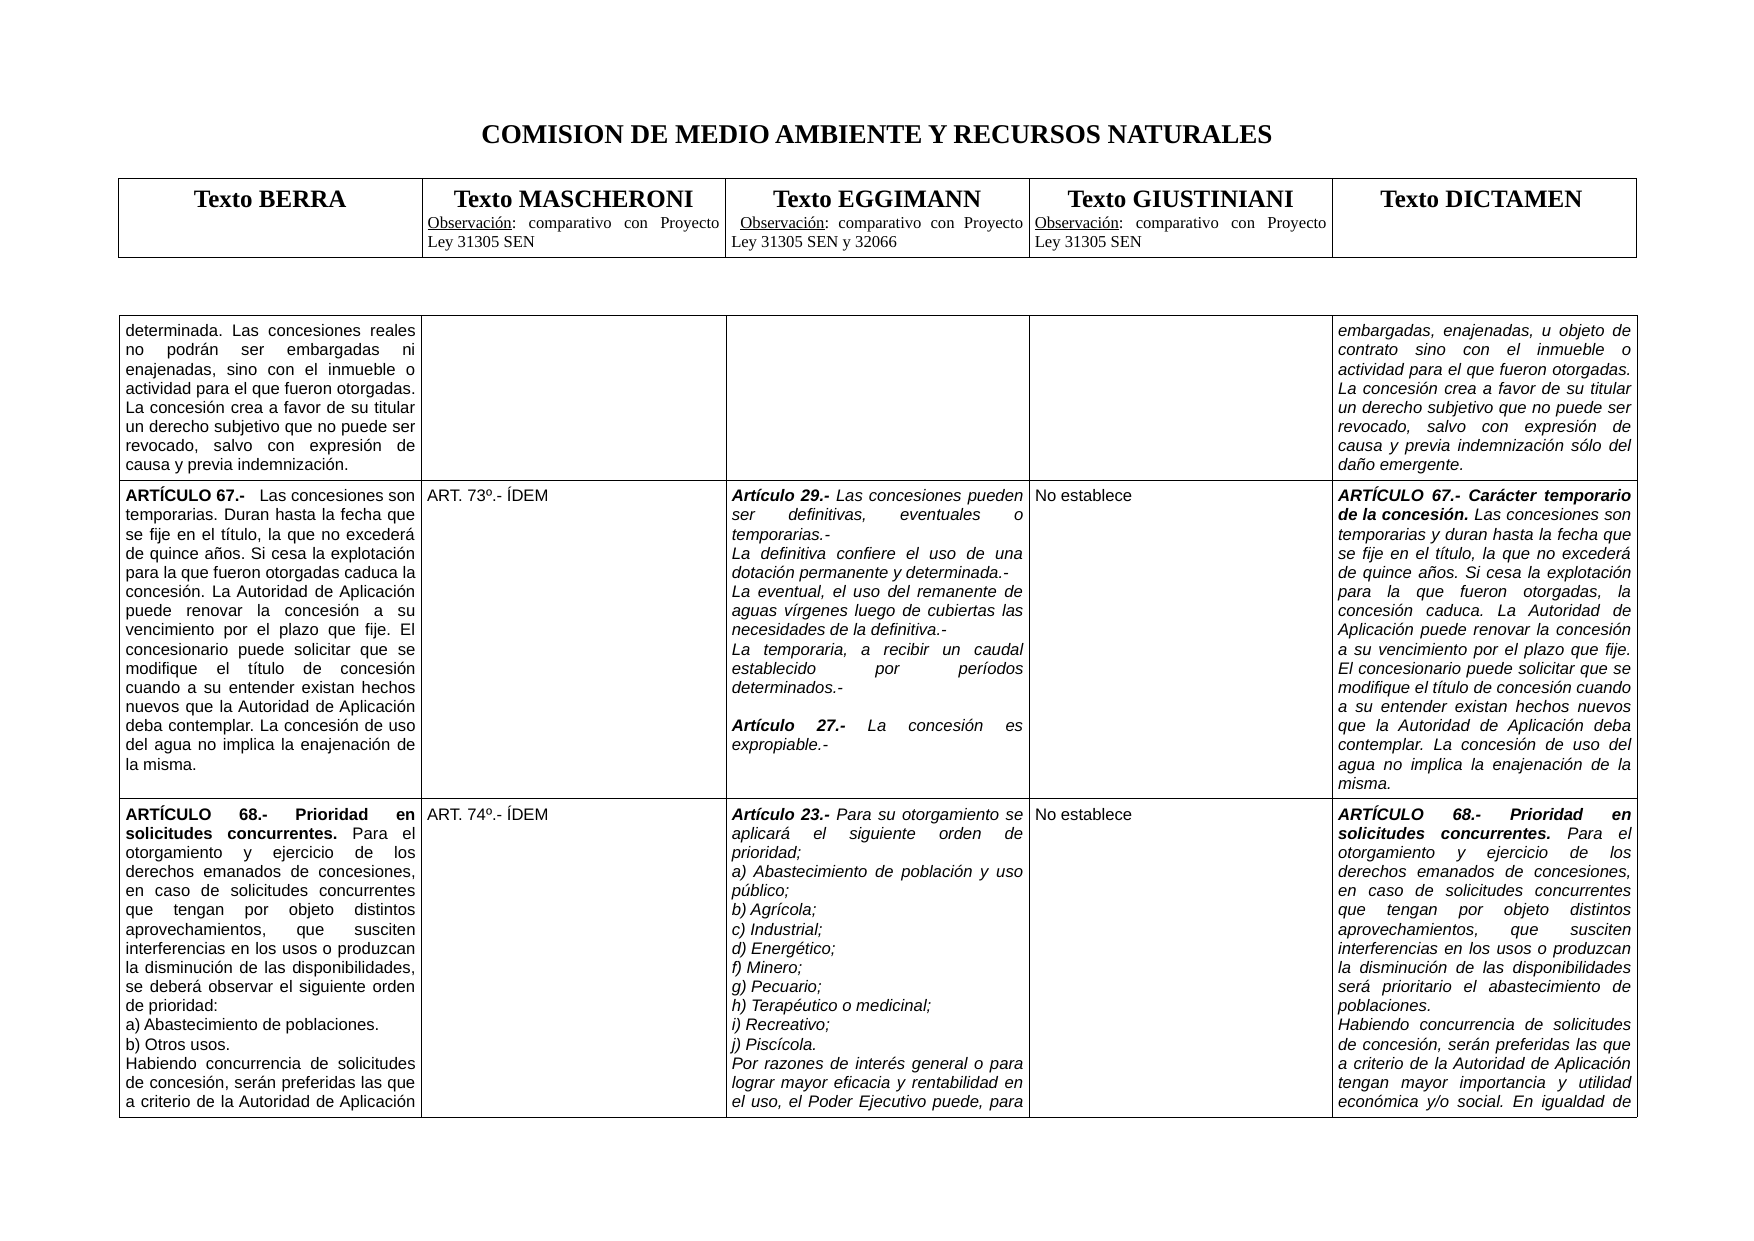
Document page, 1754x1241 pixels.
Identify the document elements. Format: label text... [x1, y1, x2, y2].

table_cell [1030, 316, 1332, 480]
table_cell Artículo 29.- Las concesiones pueden ser definitivas, eventuales o temporarias.- La definitiva confiere el uso de una dotación permanente y determinada.- La eventual, el uso del remanente de aguas vírgenes luego de cubiertas las necesidades de la definitiva.- La temporaria, a recibir un caudal establecido por períodos determinados.- Artículo 27.- La concesión es expropiable.- [727, 481, 1029, 798]
table_cell embargadas, enajenadas, u objeto de contrato sino con el inmueble o actividad para el que fueron otorgadas. La concesión crea a favor de su titular un derecho subjetivo que no puede ser revocado, salvo con expresión de causa y previa indemnización sólo del daño emergente. [1333, 316, 1637, 480]
table_cell [727, 316, 1029, 480]
table_cell [422, 316, 726, 480]
table_cell Artículo 23.- Para su otorgamiento se aplicará el siguiente orden de prioridad; a) Abastecimiento de población y uso público; b) Agrícola; c) Industrial; d) Energético; f) Minero; g) Pecuario; h) Terapéutico o medicinal; i) Recreativo; j) Piscícola. Por razones de interés general o para lograr mayor eficacia y rentabilidad en el uso, el Poder Ejecutivo puede, para [727, 799, 1029, 1117]
table_cell ARTÍCULO 68.- Prioridad en solicitudes concurrentes. Para el otorgamiento y ejercicio de los derechos emanados de concesiones, en caso de solicitudes concurrentes que tengan por objeto distintos aprovechamientos, que susciten interferencias en los usos o produzcan la disminución de las disponibilidades, se deberá observar el siguiente orden de prioridad: a) Abastecimiento de poblaciones. b) Otros usos. Habiendo concurrencia de solicitudes de concesión, serán preferidas las que a criterio de la Autoridad de Aplicación [120, 799, 421, 1117]
table_cell ARTÍCULO 67.- Carácter temporario de la concesión. Las concesiones son temporarias y duran hasta la fecha que se fije en el título, la que no excederá de quince años. Si cesa la explotación para la que fueron otorgadas, la concesión caduca. La Autoridad de Aplicación puede renovar la concesión a su vencimiento por el plazo que fije. El concesionario puede solicitar que se modifique el título de concesión cuando a su entender existan hechos nuevos que la Autoridad de Aplicación deba contemplar. La concesión de uso del agua no implica la enajenación de la misma. [1333, 481, 1637, 798]
table_cell ARTÍCULO 68.- Prioridad en solicitudes concurrentes. Para el otorgamiento y ejercicio de los derechos emanados de concesiones, en caso de solicitudes concurrentes que tengan por objeto distintos aprovechamientos, que susciten interferencias en los usos o produzcan la disminución de las disponibilidades será prioritario el abastecimiento de poblaciones. Habiendo concurrencia de solicitudes de concesión, serán preferidas las que a criterio de la Autoridad de Aplicación tengan mayor importancia y utilidad económica y/o social. En igualdad de [1333, 799, 1637, 1117]
table_cell ART. 74º.- ÍDEM [422, 799, 726, 1117]
table_cell No establece [1030, 799, 1332, 1117]
table_cell ART. 73º.- ÍDEM [422, 481, 726, 798]
table_cell ARTÍCULO 67.- Las concesiones son temporarias. Duran hasta la fecha que se ﬁje en el título, la que no excederá de quince años. Si cesa la explotación para la que fueron otorgadas caduca la concesión. La Autoridad de Aplicación puede renovar la concesión a su vencimiento por el plazo que fije. El concesionario puede solicitar que se modifique el título de concesión cuando a su entender existan hechos nuevos que la Autoridad de Aplicación deba contemplar. La concesión de uso del agua no implica la enajenación de la misma. [120, 481, 421, 798]
table_cell determinada. Las concesiones reales no podrán ser embargadas ni enajenadas, sino con el inmueble o actividad para el que fueron otorgadas. La concesión crea a favor de su titular un derecho subjetivo que no puede ser revocado, salvo con expresión de causa y previa indemnización. [120, 316, 421, 480]
table_cell No establece [1030, 481, 1332, 798]
